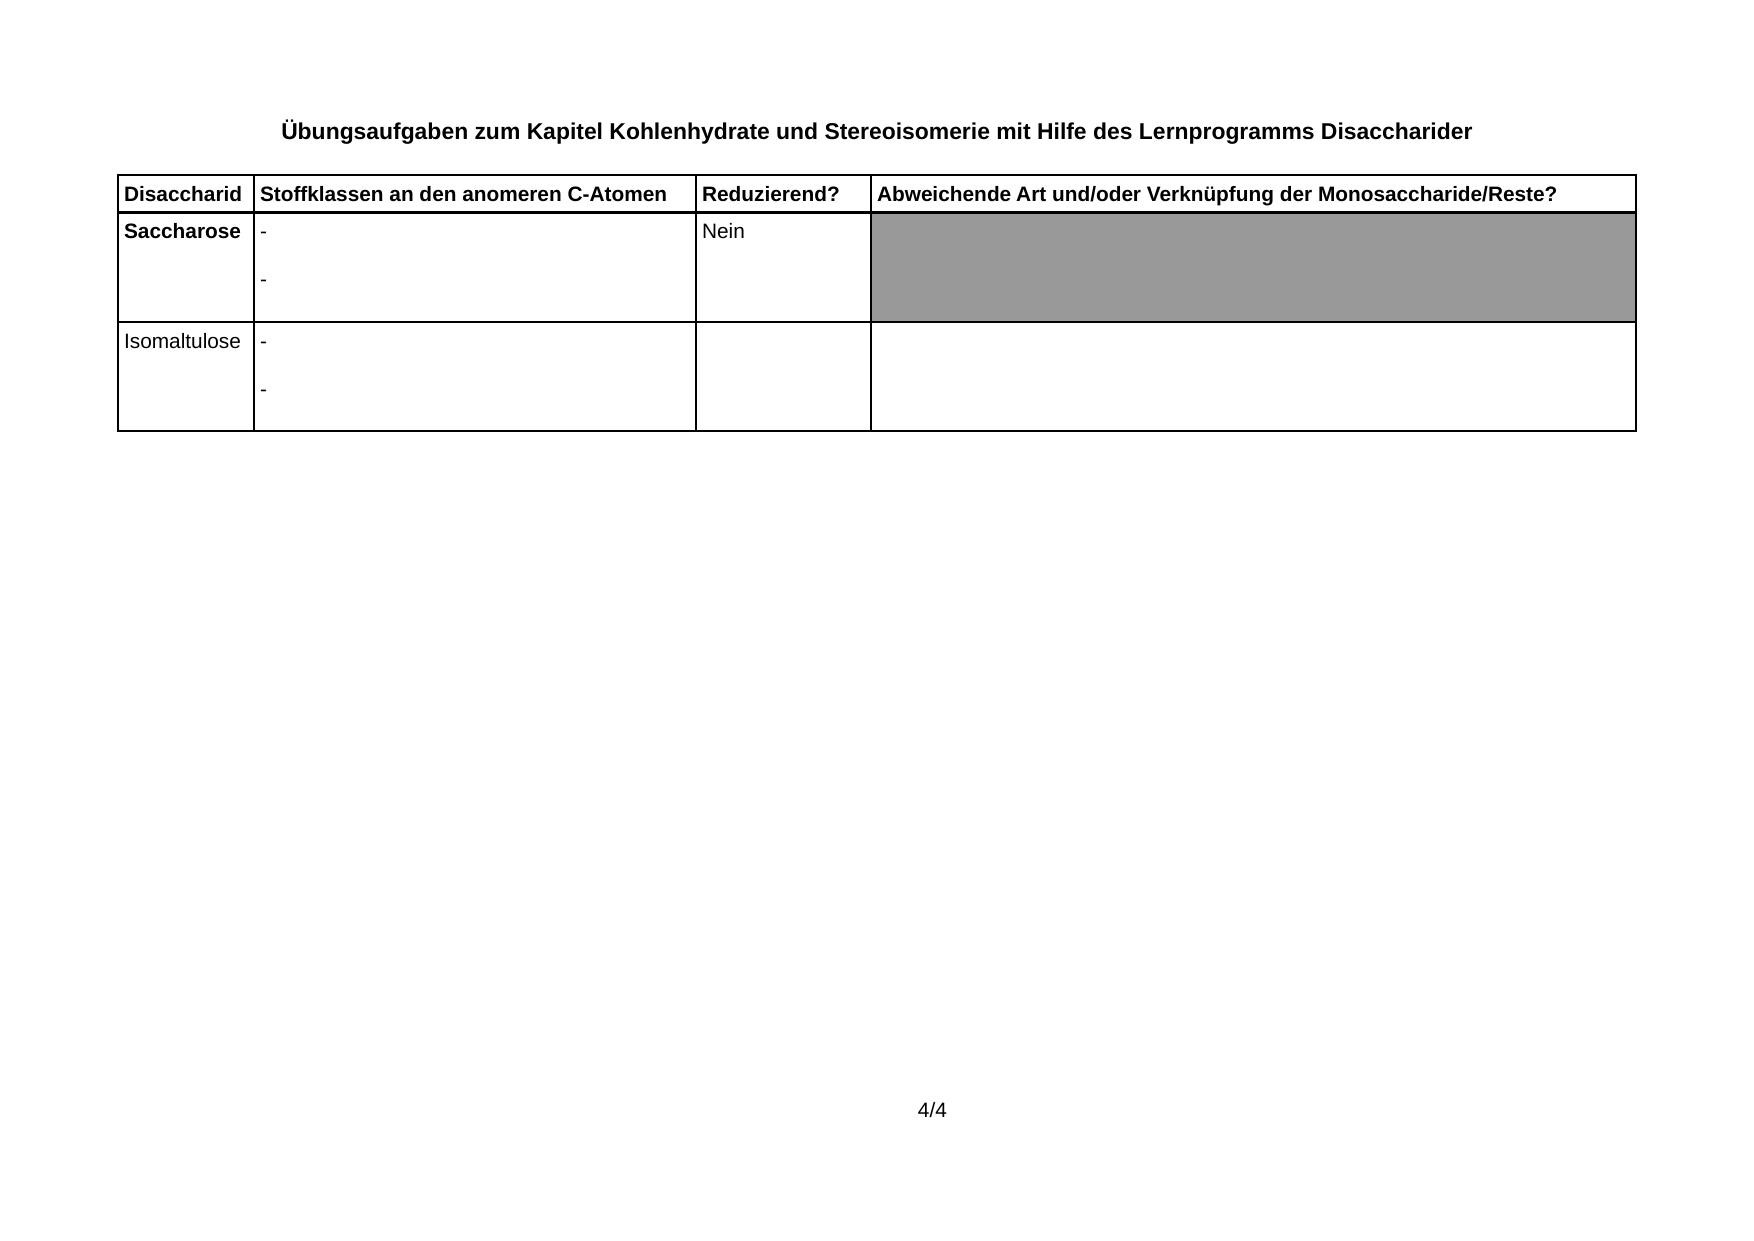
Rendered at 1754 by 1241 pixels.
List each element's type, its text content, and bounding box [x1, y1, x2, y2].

table_header Stoffklassen an den anomeren C-Atomen [255, 176, 695, 211]
table_cell Isomaltulose [119, 323, 253, 430]
table_cell Saccharose [119, 214, 253, 321]
table_cell [872, 214, 1635, 321]
table_cell - - [255, 214, 695, 321]
table_cell [872, 323, 1635, 430]
table_header Abweichende Art und/oder Verknüpfung der Monosaccharide/Reste? [872, 176, 1635, 211]
table_header Reduzierend? [697, 176, 870, 211]
table_cell - - [255, 323, 695, 430]
table_cell Nein [697, 214, 870, 321]
table_header Disaccharid [119, 176, 253, 211]
table_cell [697, 323, 870, 430]
